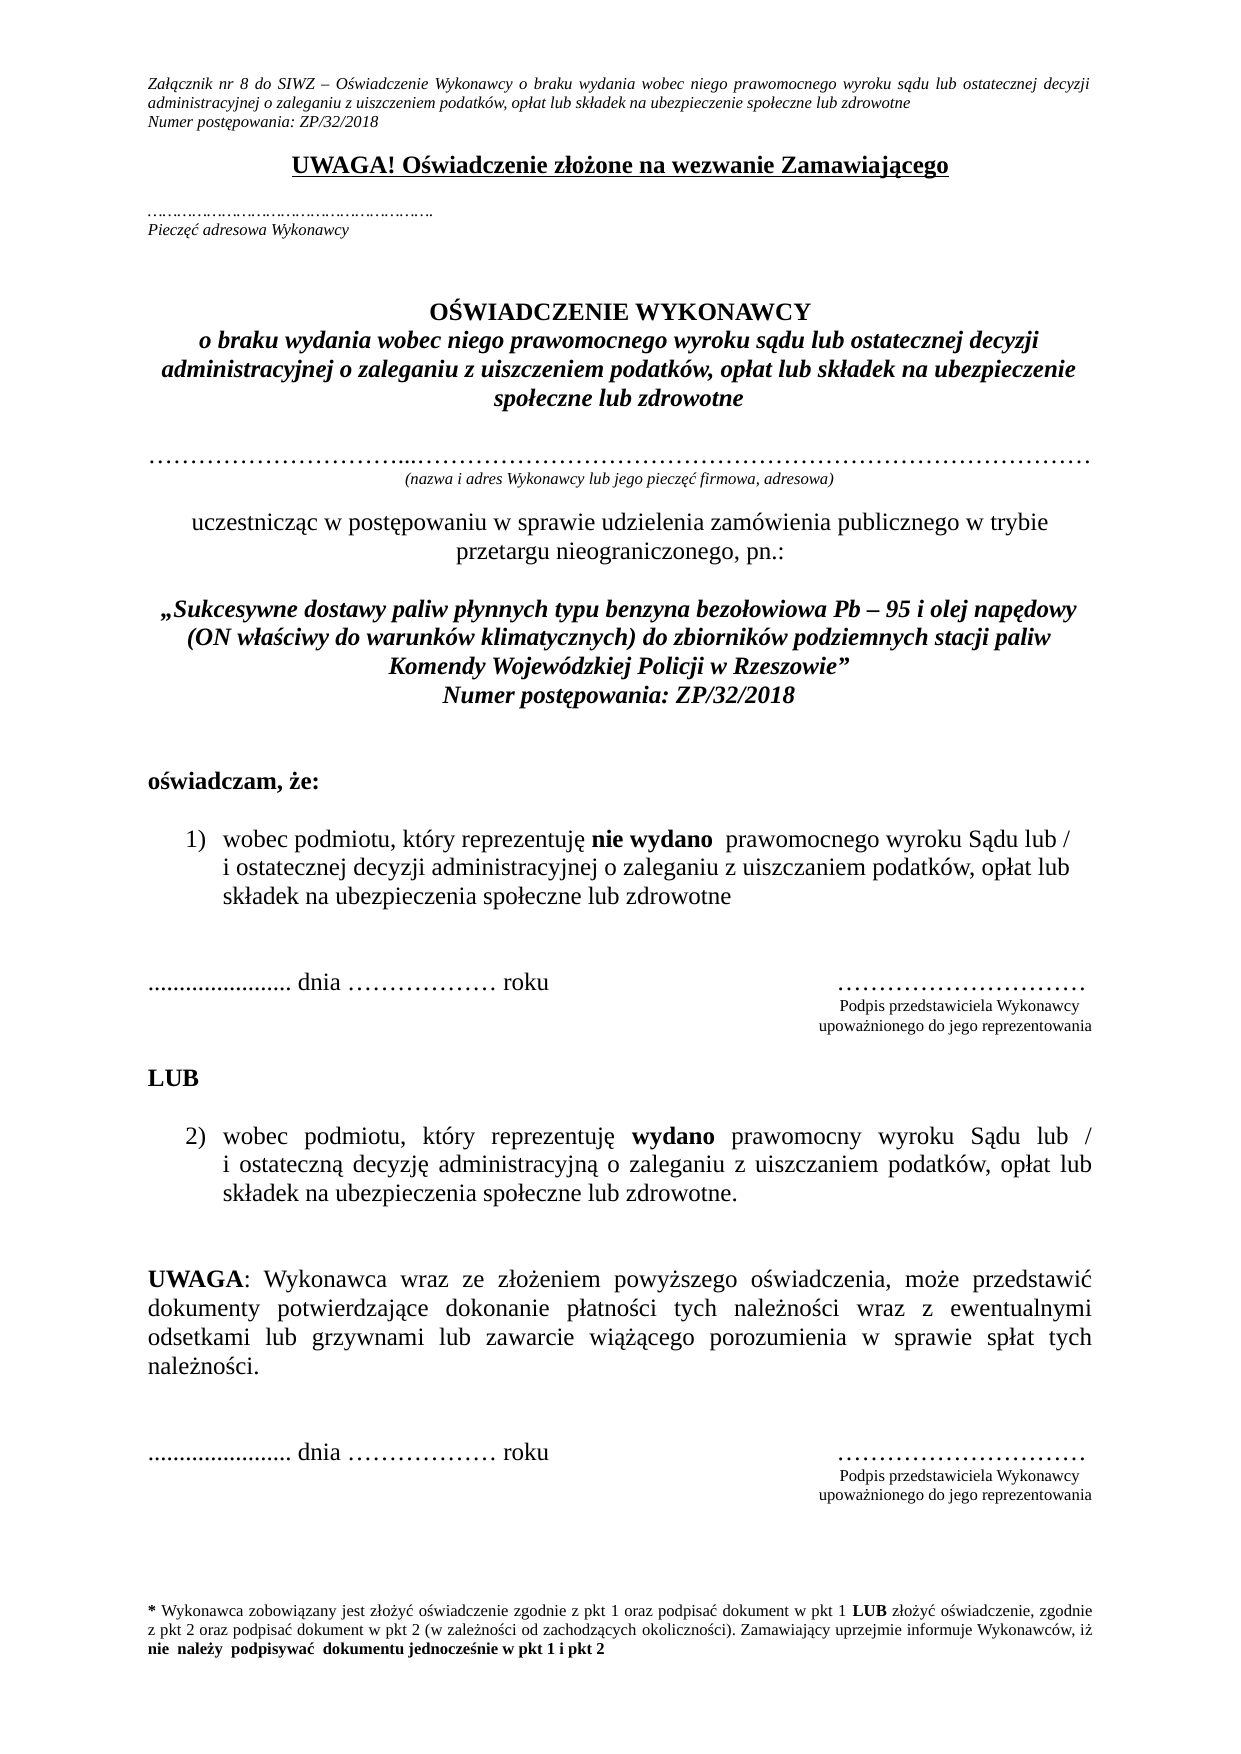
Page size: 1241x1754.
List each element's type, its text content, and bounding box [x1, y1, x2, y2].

text „Sukcesywne dostawy paliw płynnych typu benzyna bezołowiowa Pb – 95 i olej napędowy (ON właściwy do warunków klimatycznych) do zbiorników podziemnych stacji paliw Komendy Wojewódzkiej Policji w Rzeszowie” [148, 594, 1092, 680]
list składek na ubezpieczenia społeczne lub zdrowotne [223, 881, 1092, 910]
text upoważnionego do jego reprezentowania [148, 1485, 1092, 1504]
text uczestnicząc w postępowaniu w sprawie udzielenia zamówienia publicznego w trybie [148, 507, 1092, 536]
text Pieczęć adresowa Wykonawcy [148, 220, 1092, 239]
text upoważnionego do jego reprezentowania [148, 1015, 1092, 1034]
text Podpis przedstawiciela Wykonawcy [148, 996, 1092, 1015]
text …………………………...……………………………………………………………………… [148, 440, 1092, 469]
text LUB [148, 1063, 1092, 1092]
list wobec podmiotu, który reprezentuję wydano prawomocny wyroku Sądu lub / i ostateczną decyzję administracyjną o zaleganiu z uiszczaniem podatków, opłat lub składek na ubezpieczenia społeczne lub zdrowotne. [185, 1121, 1092, 1207]
text UWAGA! Oświadczenie złożone na wezwanie Zamawiającego [148, 151, 1092, 179]
text przetargu nieograniczonego, pn.: [148, 536, 1092, 565]
text OŚWIADCZENIE WYKONAWCY [148, 297, 1092, 325]
text o braku wydania wobec niego prawomocnego wyroku sądu lub ostatecznej decyzji [148, 325, 1092, 354]
text Podpis przedstawiciela Wykonawcy [148, 1466, 1092, 1485]
text ....................... dnia ……………… roku ………………………… [148, 1437, 1092, 1466]
text * Wykonawca zobowiązany jest złożyć oświadczenie zgodnie z pkt 1 oraz podpisać dokument w pkt 1 LUB złożyć oświadczenie, zgodnie z pkt 2 oraz podpisać dokument w pkt 2 (w zależności od zachodzących okoliczności). Zamawiający uprzejmie informuje Wykonawców, iż nie należy podpisywać dokumentu jednocześnie w pkt 1 i pkt 2 [148, 1600, 1092, 1658]
text UWAGA: Wykonawca wraz ze złożeniem powyższego oświadczenia, może przedstawić dokumenty potwierdzające dokonanie płatności tych należności wraz z ewentualnymi odsetkami lub grzywnami lub zawarcie wiążącego porozumienia w sprawie spłat tych należności. [148, 1264, 1092, 1379]
text społeczne lub zdrowotne [148, 383, 1092, 412]
text …………………………………………………. [148, 201, 1092, 220]
list wobec podmiotu, który reprezentuję nie wydano prawomocnego wyroku Sądu lub / i ostatecznej decyzji administracyjnej o zaleganiu z uiszczaniem podatków, opłat lub [185, 824, 1092, 881]
text (nazwa i adres Wykonawcy lub jego pieczęć firmowa, adresowa) [148, 469, 1092, 488]
text oświadczam, że: [148, 766, 1092, 795]
text administracyjnej o zaleganiu z uiszczeniem podatków, opłat lub składek na ubezpieczenie [148, 354, 1092, 383]
text Numer postępowania: ZP/32/2018 [148, 680, 1092, 709]
text ....................... dnia ……………… roku ………………………… [148, 967, 1092, 996]
